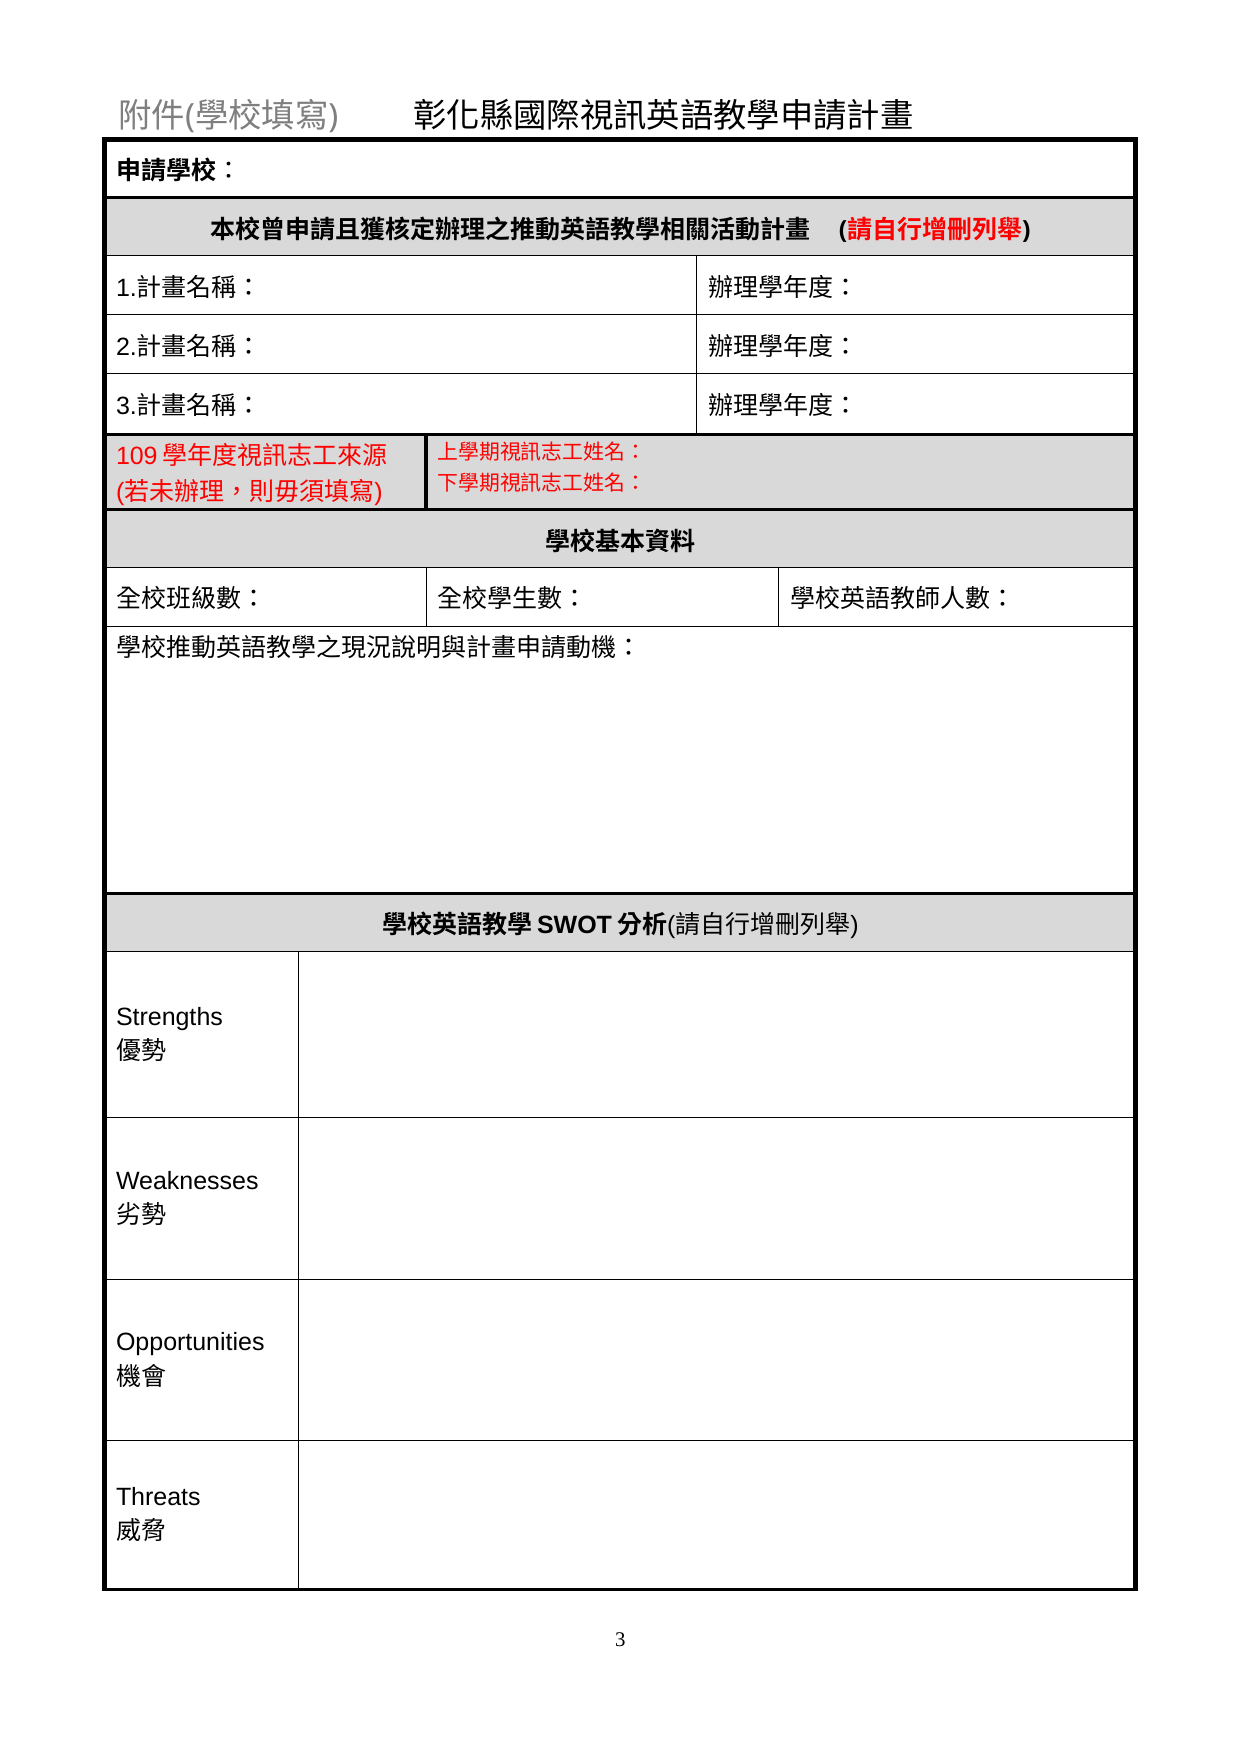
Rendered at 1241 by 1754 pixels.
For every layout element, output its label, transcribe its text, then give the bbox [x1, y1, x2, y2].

table_cell 本校曾申請且獲核定辦理之推動英語教學相關活動計畫 (請自行增刪列舉) [107, 199, 1133, 255]
table_cell 學校英語教學SWOT分析(請自行增刪列舉) [107, 895, 1133, 951]
table_cell Opportunities 機會 [107, 1280, 298, 1439]
table_cell Weaknesses 劣勢 [107, 1118, 298, 1279]
table_cell [299, 1280, 1133, 1439]
table_cell [299, 1118, 1133, 1279]
table_cell 1.計畫名稱： [107, 256, 696, 314]
table_cell Threats 威脅 [107, 1441, 298, 1587]
table_cell 學校基本資料 [107, 511, 1133, 567]
table_cell 全校班級數： [107, 568, 426, 626]
table_cell 上學期視訊志工姓名： 下學期視訊志工姓名： [428, 436, 1133, 508]
table_cell Strengths 優勢 [107, 952, 298, 1117]
table_cell 2.計畫名稱： [107, 315, 696, 373]
table_cell 109學年度視訊志工來源 (若未辦理，則毋須填寫) [107, 436, 424, 508]
table_cell 全校學生數： [427, 568, 778, 626]
table_cell 辦理學年度： [697, 374, 1133, 432]
table_header 申請學校： [107, 142, 1133, 196]
table_cell [299, 952, 1133, 1117]
table_cell 學校推動英語教學之現況說明與計畫申請動機： [107, 627, 1133, 892]
table_cell 學校英語教師人數： [779, 568, 1133, 626]
table_cell 3.計畫名稱： [107, 374, 696, 432]
table_cell 辦理學年度： [697, 315, 1133, 373]
table_cell [299, 1441, 1133, 1587]
text 附件(學校填寫) 彰化縣國際視訊英語教學申請計畫 [118, 89, 1122, 137]
table_cell 辦理學年度： [697, 256, 1133, 314]
